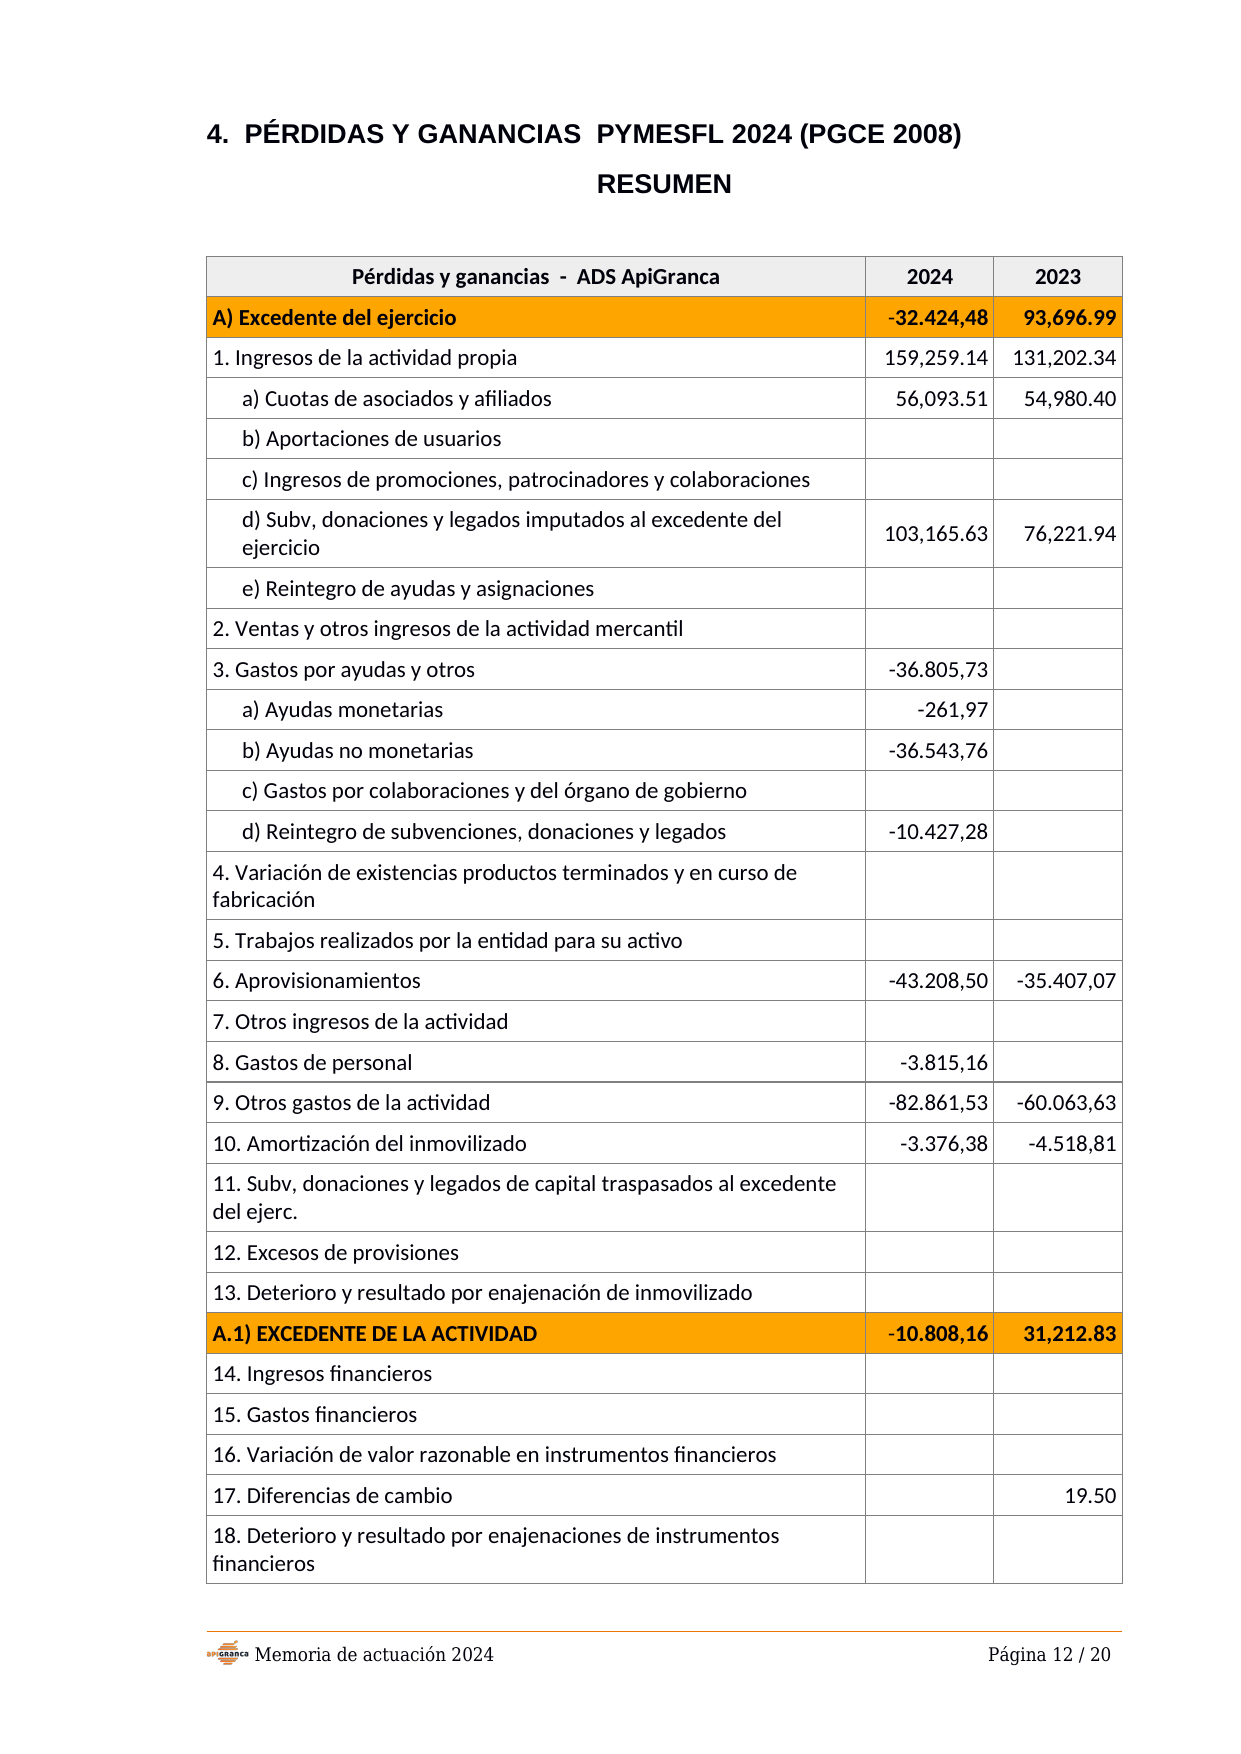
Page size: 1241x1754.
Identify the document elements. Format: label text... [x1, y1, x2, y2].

table_cell [994, 1042, 1122, 1081]
table_cell [866, 920, 993, 960]
table_cell [866, 1164, 993, 1231]
table_cell [994, 1516, 1122, 1583]
table_cell [866, 609, 993, 648]
table_cell [994, 690, 1122, 729]
table_cell [994, 1232, 1122, 1272]
table_cell a) Ayudas monetarias [207, 690, 865, 729]
subtitle PÉRDIDAS Y GANANCIAS PYMESFL 2024 (PGCE 2008) [207, 118, 1122, 149]
table_cell [866, 1516, 993, 1583]
table_cell ‑32.424,48 [866, 297, 993, 337]
table_cell [994, 1394, 1122, 1434]
table_cell 14. Ingresos financieros [207, 1354, 865, 1393]
table_cell A) Excedente del ejercicio [207, 297, 865, 337]
table_cell 15. Gastos financieros [207, 1394, 865, 1434]
table_cell [994, 1001, 1122, 1041]
table_cell ‑43.208,50 [866, 961, 993, 1000]
table_cell 19,50 [994, 1475, 1122, 1515]
table_cell ‑4.518,81 [994, 1123, 1122, 1162]
table_cell [866, 1354, 993, 1393]
table_cell 93.696,99 [994, 297, 1122, 337]
table_cell ‑3.815,16 [866, 1042, 993, 1081]
table_cell 2. Ventas y otros ingresos de la actividad mercantil [207, 609, 865, 648]
table_cell 18. Deterioro y resultado por enajenaciones de instrumentos financieros [207, 1516, 865, 1583]
table_cell 131.202,34 [994, 338, 1122, 377]
table_cell ‑36.805,73 [866, 649, 993, 689]
table_cell 8. Gastos de personal [207, 1042, 865, 1081]
table_cell [866, 459, 993, 499]
table_cell [866, 771, 993, 810]
table_cell ‑10.427,28 [866, 811, 993, 851]
table_header 2023 [994, 257, 1122, 296]
table_cell [994, 1354, 1122, 1393]
table_cell [866, 1001, 993, 1041]
table_cell [994, 568, 1122, 608]
table_cell 76.221,94 [994, 500, 1122, 567]
table_cell ‑3.376,38 [866, 1123, 993, 1162]
table_cell [866, 1435, 993, 1474]
table_cell [994, 852, 1122, 919]
table_cell 4. Variación de existencias productos terminados y en curso de fabricación [207, 852, 865, 919]
table_cell [994, 1273, 1122, 1312]
table_cell ‑10.808,16 [866, 1313, 993, 1353]
table_cell ‑261,97 [866, 690, 993, 729]
table_cell 16. Variación de valor razonable en instrumentos financieros [207, 1435, 865, 1474]
table_cell ‑36.543,76 [866, 730, 993, 770]
table_cell d) Reintegro de subvenciones, donaciones y legados [207, 811, 865, 851]
table_cell A.1) EXCEDENTE DE LA ACTIVIDAD [207, 1313, 865, 1353]
table_cell [866, 1475, 993, 1515]
table_cell c) Gastos por colaboraciones y del órgano de gobierno [207, 771, 865, 810]
table_cell [866, 1273, 993, 1312]
table_cell 9. Otros gastos de la actividad [207, 1083, 865, 1122]
table_cell [866, 852, 993, 919]
table_cell [866, 1232, 993, 1272]
table_cell 56.093,51 [866, 378, 993, 418]
table_cell 6. Aprovisionamientos [207, 961, 865, 1000]
table_cell [866, 1394, 993, 1434]
table_header 2024 [866, 257, 993, 296]
table_cell [994, 920, 1122, 960]
table_cell [994, 609, 1122, 648]
table_cell [866, 568, 993, 608]
table_cell 5. Trabajos realizados por la entidad para su activo [207, 920, 865, 960]
table_cell 17. Diferencias de cambio [207, 1475, 865, 1515]
table_cell ‑82.861,53 [866, 1083, 993, 1122]
table_cell b) Ayudas no monetarias [207, 730, 865, 770]
table_cell 3. Gastos por ayudas y otros [207, 649, 865, 689]
table_cell ‑35.407,07 [994, 961, 1122, 1000]
table_cell 13. Deterioro y resultado por enajenación de inmovilizado [207, 1273, 865, 1312]
table_cell [994, 649, 1122, 689]
table_cell e) Reintegro de ayudas y asignaciones [207, 568, 865, 608]
table_cell 7. Otros ingresos de la actividad [207, 1001, 865, 1041]
table_cell [994, 730, 1122, 770]
table_cell 12. Excesos de provisiones [207, 1232, 865, 1272]
table_cell 1. Ingresos de la actividad propia [207, 338, 865, 377]
table_cell [994, 459, 1122, 499]
table_header Pérdidas y ganancias - ADS ApiGranca [207, 257, 865, 296]
table_cell ‑60.063,63 [994, 1083, 1122, 1122]
table_cell 11. Subv, donaciones y legados de capital traspasados al excedente del ejerc. [207, 1164, 865, 1231]
table_cell b) Aportaciones de usuarios [207, 419, 865, 458]
text RESUMEN [207, 168, 1122, 199]
table_cell 159.259,14 [866, 338, 993, 377]
table_cell [994, 811, 1122, 851]
table_cell [994, 419, 1122, 458]
table_cell [994, 1435, 1122, 1474]
table_cell 103.165,63 [866, 500, 993, 567]
table_cell 31.212,83 [994, 1313, 1122, 1353]
table_cell a) Cuotas de asociados y afiliados [207, 378, 865, 418]
table_cell d) Subv, donaciones y legados imputados al excedente del ejercicio [207, 500, 865, 567]
table_cell 10. Amortización del inmovilizado [207, 1123, 865, 1162]
table_cell [994, 771, 1122, 810]
picture [206, 1640, 249, 1665]
table_cell [994, 1164, 1122, 1231]
table_cell c) Ingresos de promociones, patrocinadores y colaboraciones [207, 459, 865, 499]
table_cell [866, 419, 993, 458]
table_cell 54.980,40 [994, 378, 1122, 418]
